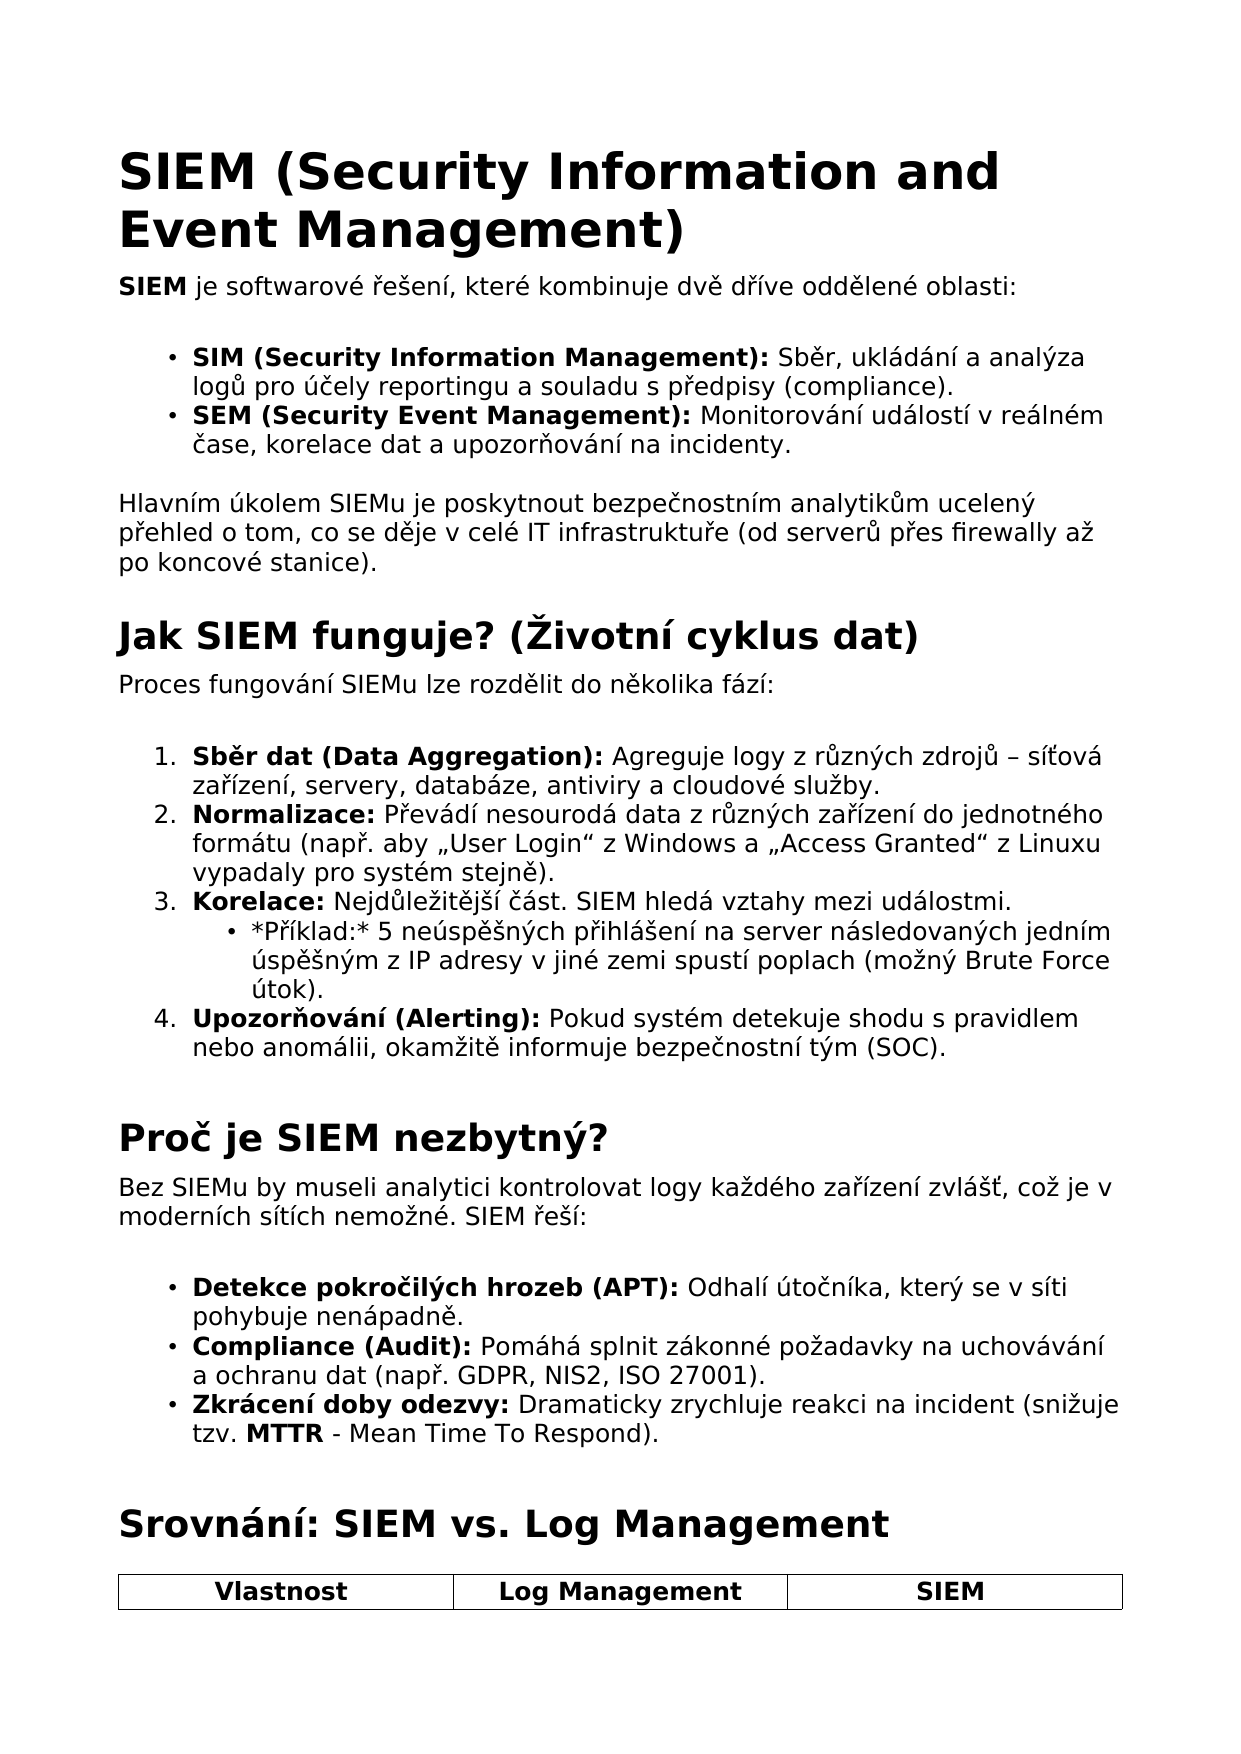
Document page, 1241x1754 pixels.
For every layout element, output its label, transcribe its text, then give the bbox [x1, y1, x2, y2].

subtitle Srovnání: SIEM vs. Log Management [118, 1503, 1122, 1547]
table_header Vlastnost [119, 1575, 453, 1609]
text SIEM je softwarové řešení, které kombinuje dvě dříve oddělené oblasti: [118, 272, 1122, 301]
subtitle Proč je SIEM nezbytný? [118, 1117, 1122, 1161]
list SEM (Security Event Management): Monitorování událostí v reálném čase, korelace dat a upozorňování na incidenty. [177, 402, 1122, 460]
table_header Log Management [454, 1575, 787, 1609]
list *Příklad:* 5 neúspěšných přihlášení na server následovaných jedním úspěšným z IP adresy v jiné zemi spustí poplach (možný Brute Force útok). [236, 917, 1122, 1004]
text Proces fungování SIEMu lze rozdělit do několika fází: [118, 671, 1122, 700]
list Detekce pokročilých hrozeb (APT): Odhalí útočníka, který se v síti pohybuje nenápadně. [177, 1273, 1122, 1332]
subtitle SIEM (Security Information and Event Management) [118, 143, 1122, 259]
list Sběr dat (Data Aggregation): Agreguje logy z různých zdrojů – síťová zařízení, servery, databáze, antiviry a cloudové služby. [177, 742, 1122, 800]
text Hlavním úkolem SIEMu je poskytnout bezpečnostním analytikům ucelený přehled o tom, co se děje v celé IT infrastruktuře (od serverů přes firewally až po koncové stanice). [118, 489, 1122, 577]
list Compliance (Audit): Pomáhá splnit zákonné požadavky na uchovávání a ochranu dat (např. GDPR, NIS2, ISO 27001). [177, 1332, 1122, 1390]
text Bez SIEMu by museli analytici kontrolovat logy každého zařízení zvlášť, což je v moderních sítích nemožné. SIEM řeší: [118, 1173, 1122, 1231]
list Zkrácení doby odezvy: Dramaticky zrychluje reakci na incident (snižuje tzv. MTTR - Mean Time To Respond). [177, 1390, 1122, 1448]
list Korelace: Nejdůležitější část. SIEM hledá vztahy mezi událostmi. [177, 887, 1122, 917]
list Normalizace: Převádí nesourodá data z různých zařízení do jednotného formátu (např. aby „User Login“ z Windows a „Access Granted“ z Linuxu vypadaly pro systém stejně). [177, 800, 1122, 887]
list Upozorňování (Alerting): Pokud systém detekuje shodu s pravidlem nebo anomálii, okamžitě informuje bezpečnostní tým (SOC). [177, 1004, 1122, 1062]
table_header SIEM [788, 1575, 1122, 1609]
list SIM (Security Information Management): Sběr, ukládání a analýza logů pro účely reportingu a souladu s předpisy (compliance). [177, 343, 1122, 402]
subtitle Jak SIEM funguje? (Životní cyklus dat) [118, 614, 1122, 658]
